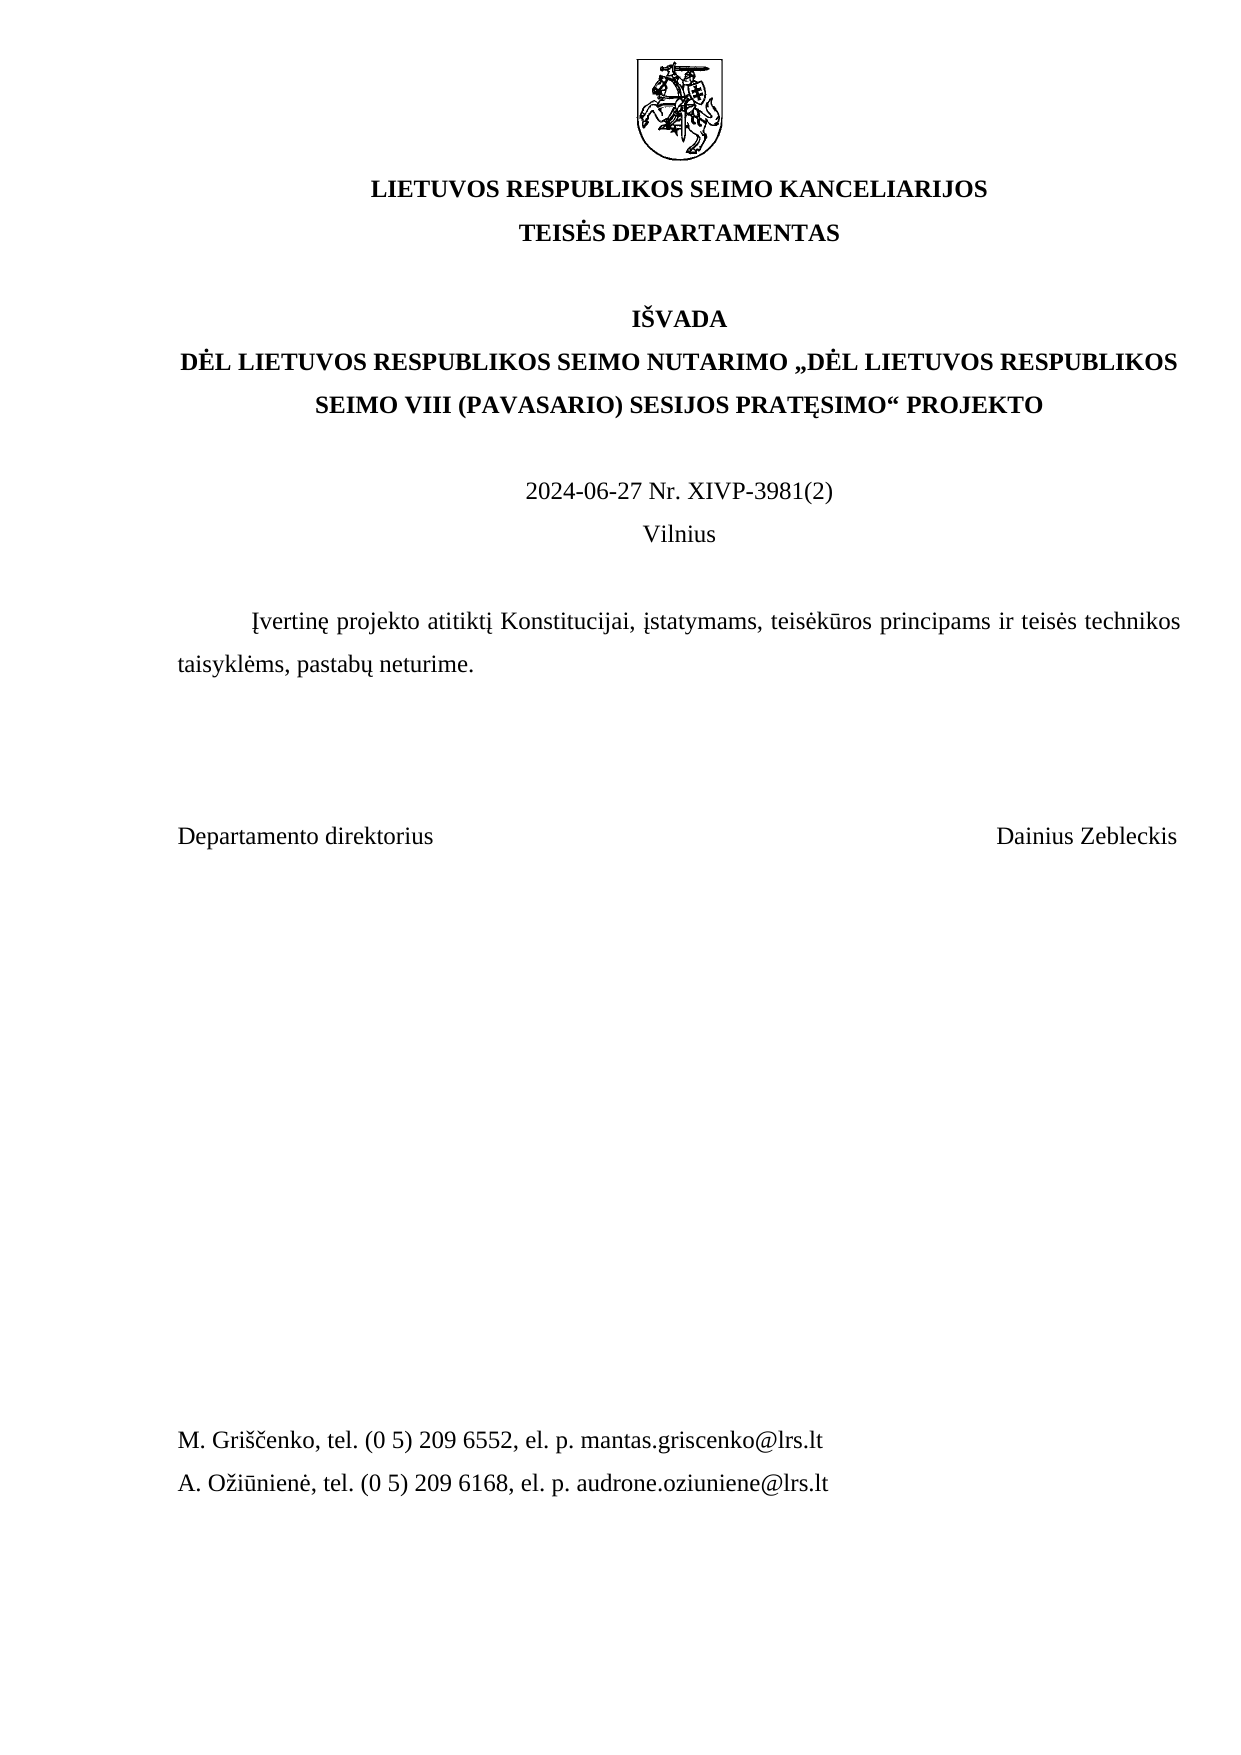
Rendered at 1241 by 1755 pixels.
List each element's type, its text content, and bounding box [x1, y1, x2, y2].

text 2024-06-27 Nr. XIVP-3981(2) [177, 476, 1181, 505]
text Departamento direktorius Dainius Zebleckis [177, 821, 1181, 850]
text DĖL LIETUVOS RESPUBLIKOS SEIMO NUTARIMO „DĖL LIETUVOS RESPUBLIKOS SEIMO VIII (PAVASARIO) SESIJOS PRATĘSIMO“ PROJEKTO [177, 347, 1181, 419]
subtitle TEISĖS DEPARTAMENTAS [177, 218, 1181, 246]
text Vilnius [177, 519, 1181, 548]
text IŠVADA [177, 304, 1181, 333]
text M. Griščenko, tel. (0 5) 209 6552, el. p. mantas.griscenko@lrs.lt [177, 1425, 1181, 1454]
text Įvertinę projekto atitiktį Konstitucijai, įstatymams, teisėkūros principams ir teisės technikos taisyklėms, pastabų neturime. [177, 606, 1181, 678]
text LIETUVOS RESPUBLIKOS SEIMO KANCELIARIJOS [177, 174, 1181, 203]
text A. Ožiūnienė, tel. (0 5) 209 6168, el. p. audrone.oziuniene@lrs.lt [177, 1468, 1181, 1497]
